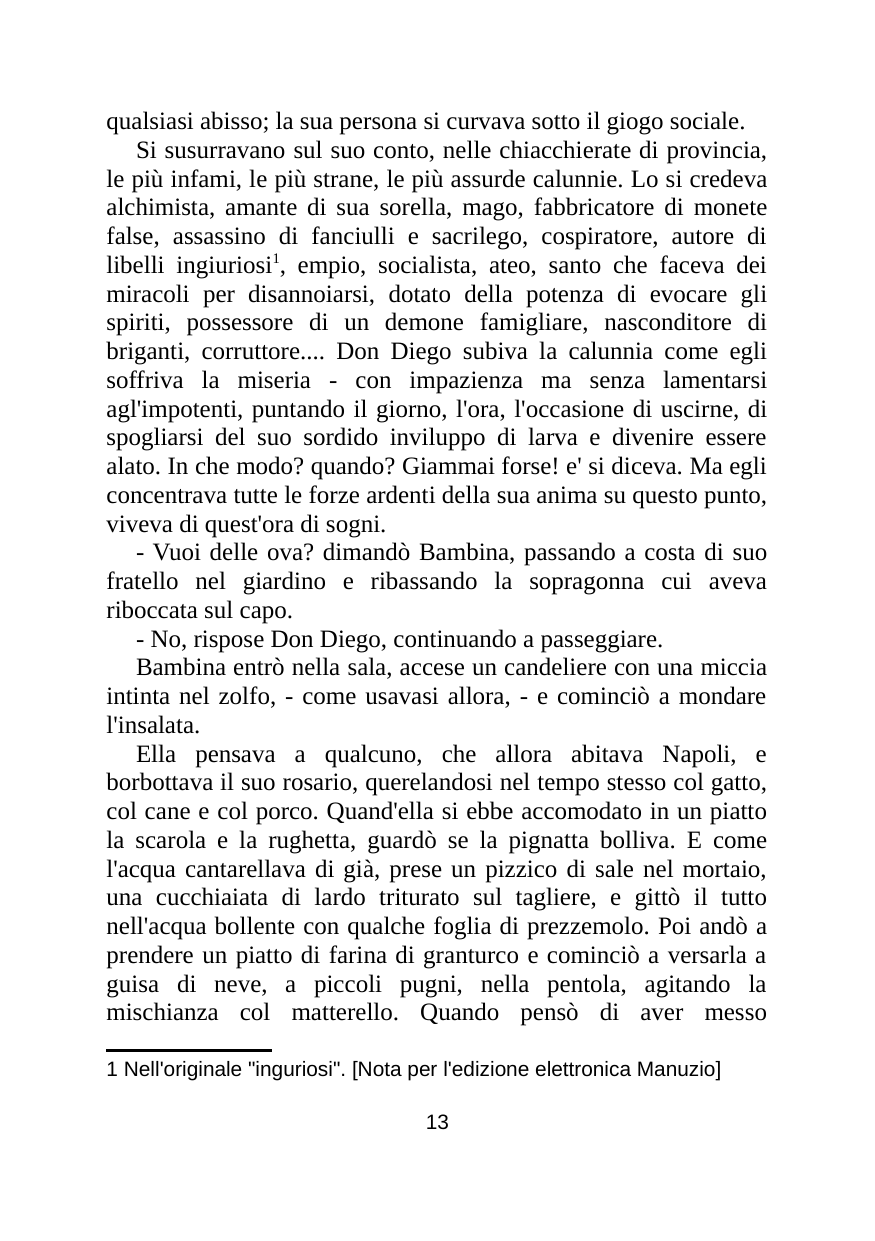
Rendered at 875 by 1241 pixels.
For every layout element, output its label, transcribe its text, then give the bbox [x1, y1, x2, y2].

text Si susurravano sul suo conto, nelle chiacchierate di provincia, le più infami, le più strane, le più assurde calunnie. Lo si credeva alchimista, amante di sua sorella, mago, fabbricatore di monete false, assassino di fanciulli e sacrilego, cospiratore, autore di libelli ingiuriosi, empio, socialista, ateo, santo che faceva dei miracoli per disannoiarsi, dotato della potenza di evocare gli spiriti, possessore di un demone famigliare, nasconditore di briganti, corruttore.... Don Diego subiva la calunnia come egli soffriva la miseria - con impazienza ma senza lamentarsi agl'impotenti, puntando il giorno, l'ora, l'occasione di uscirne, di spogliarsi del suo sordido inviluppo di larva e divenire essere alato. In che modo? quando? Giammai forse! e' si diceva. Ma egli concentrava tutte le forze ardenti della sua anima su questo punto, viveva di quest'ora di sogni. [106, 135, 768, 537]
text qualsiasi abisso; la sua persona si curvava sotto il giogo sociale. [106, 106, 768, 135]
text - No, rispose Don Diego, continuando a passeggiare. [106, 624, 768, 652]
text Nell'originale "inguriosi". [Nota per l'edizione elettronica Manuzio] [106, 1057, 768, 1081]
text - Vuoi delle ova? dimandò Bambina, passando a costa di suo fratello nel giardino e ribassando la sopragonna cui aveva riboccata sul capo. [106, 537, 768, 624]
text Bambina entrò nella sala, accese un candeliere con una miccia intinta nel zolfo, - come usavasi allora, - e cominciò a mondare l'insalata. [106, 652, 768, 739]
text Ella pensava a qualcuno, che allora abitava Napoli, e borbottava il suo rosario, querelandosi nel tempo stesso col gatto, col cane e col porco. Quand'ella si ebbe accomodato in un piatto la scarola e la rughetta, guardò se la pignatta bolliva. E come l'acqua cantarellava di già, prese un pizzico di sale nel mortaio, una cucchiaiata di lardo triturato sul tagliere, e gittò il tutto nell'acqua bollente con qualche foglia di prezzemolo. Poi andò a prendere un piatto di farina di granturco e cominciò a versarla a guisa di neve, a piccoli pugni, nella pentola, agitando la mischianza col matterello. Quando pensò di aver messo [106, 739, 768, 1026]
